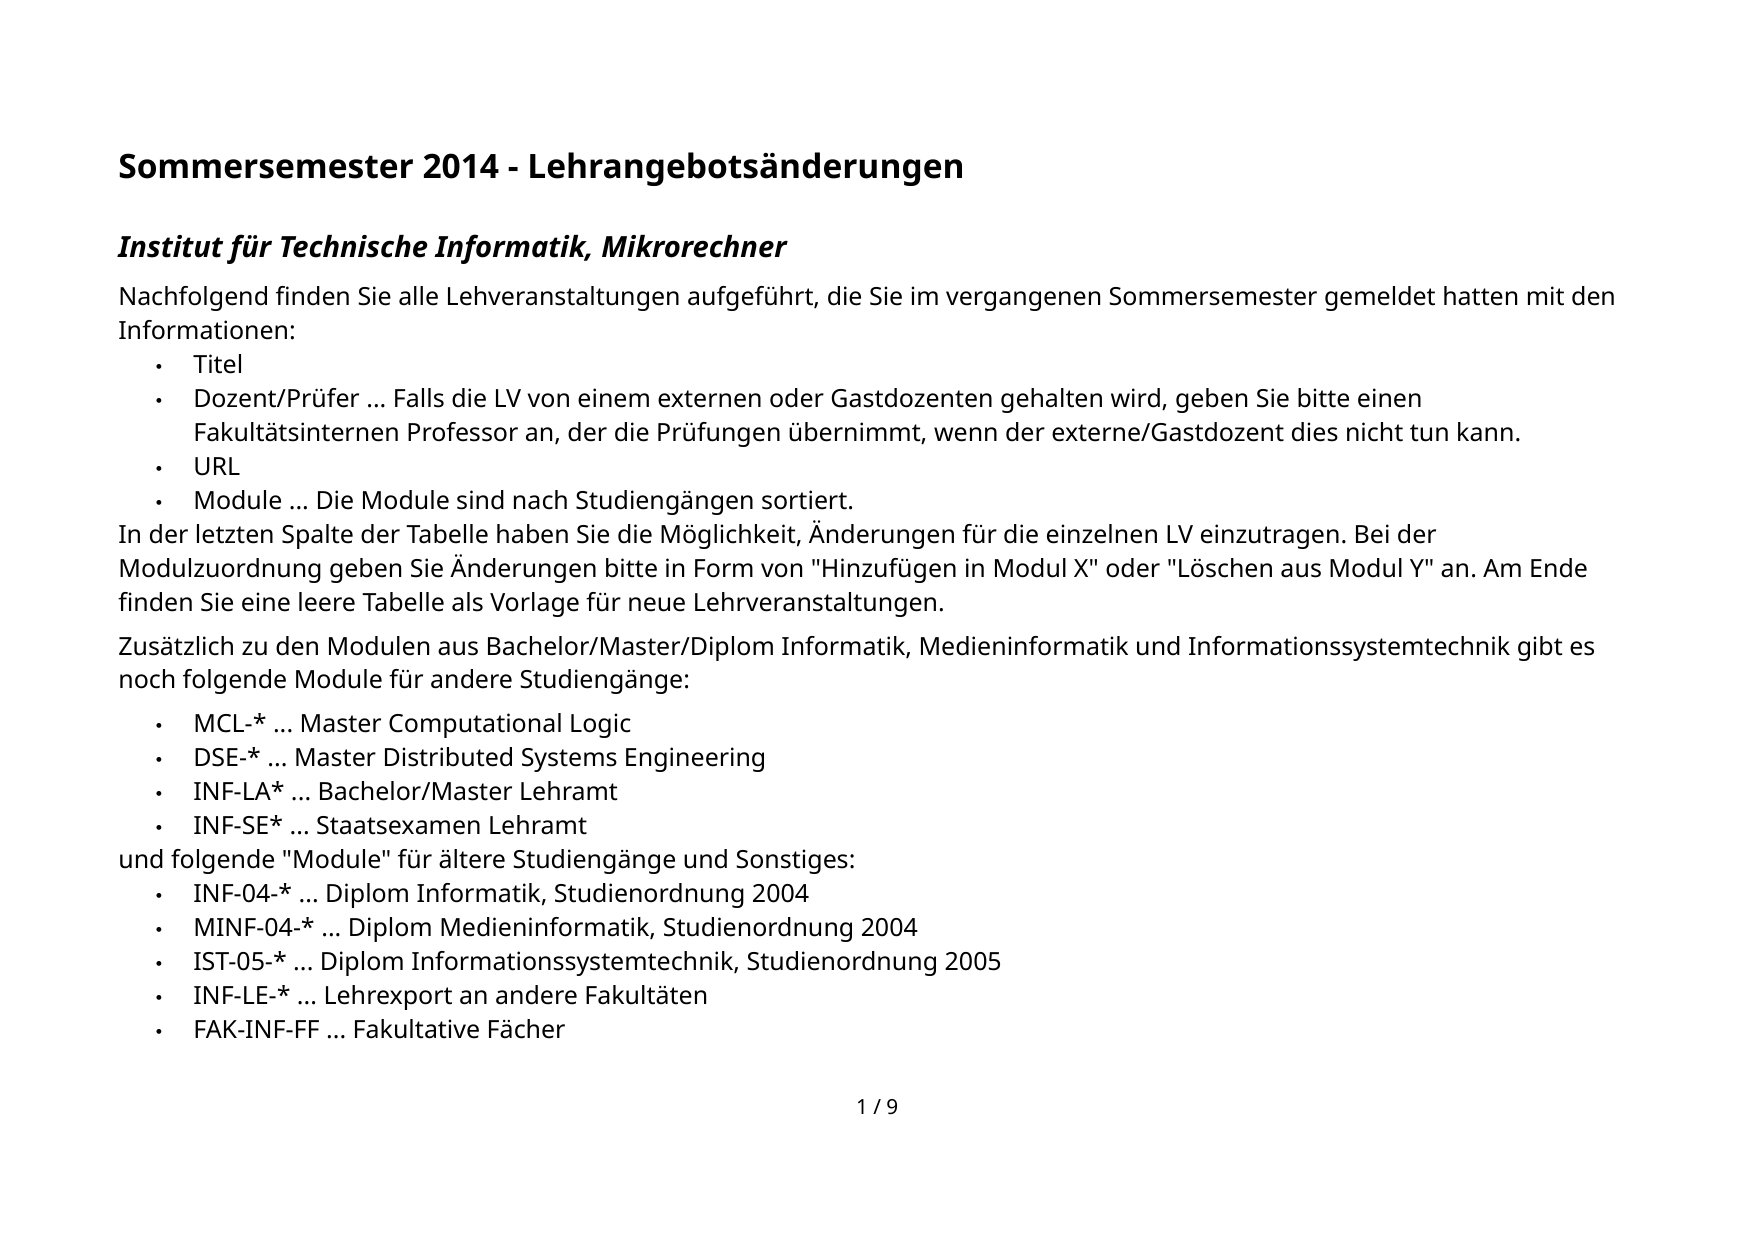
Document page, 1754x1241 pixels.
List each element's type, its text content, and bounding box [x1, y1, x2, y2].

list DSE-* ... Master Distributed Systems Engineering [156, 739, 1636, 773]
list MINF-04-* ... Diplom Medieninformatik, Studienordnung 2004 [156, 909, 1636, 944]
list IST-05-* ... Diplom Informationssystemtechnik, Studienordnung 2005 [156, 944, 1636, 978]
list INF-SE* ... Staatsexamen Lehramt [156, 807, 1636, 841]
list INF-LE-* ... Lehrexport an andere Fakultäten [156, 978, 1636, 1012]
subtitle Institut für Technische Informatik, Mikrorechner [118, 226, 1636, 266]
list Dozent/Prüfer ... Falls die LV von einem externen oder Gastdozenten gehalten wird, geben Sie bitte einen Fakultätsinternen Professor an, der die Prüfungen übernimmt, wenn der externe/Gastdozent dies nicht tun kann. [156, 381, 1636, 449]
list MCL-* ... Master Computational Logic [156, 705, 1636, 739]
list INF-LA* ... Bachelor/Master Lehramt [156, 773, 1636, 807]
text In der letzten Spalte der Tabelle haben Sie die Möglichkeit, Änderungen für die einzelnen LV einzutragen. Bei der Modulzuordnung geben Sie Änderungen bitte in Form von "Hinzufügen in Modul X" oder "Löschen aus Modul Y" an. Am Ende finden Sie eine leere Tabelle als Vorlage für neue Lehrveranstaltungen. [118, 517, 1636, 619]
subtitle Sommersemester 2014 - Lehrangebotsänderungen [118, 143, 1636, 189]
list URL [156, 449, 1636, 483]
text und folgende "Module" für ältere Studiengänge und Sonstiges: [118, 841, 1636, 876]
list Module ... Die Module sind nach Studiengängen sortiert. [156, 483, 1636, 517]
text Nachfolgend finden Sie alle Lehveranstaltungen aufgeführt, die Sie im vergangenen Sommersemester gemeldet hatten mit den Informationen: [118, 278, 1636, 347]
text Zusätzlich zu den Modulen aus Bachelor/Master/Diplom Informatik, Medieninformatik und Informationssystemtechnik gibt es noch folgende Module für andere Studiengänge: [118, 628, 1636, 696]
list Titel [156, 347, 1636, 381]
list FAK-INF-FF ... Fakultative Fächer [156, 1012, 1636, 1046]
list INF-04-* ... Diplom Informatik, Studienordnung 2004 [156, 876, 1636, 909]
